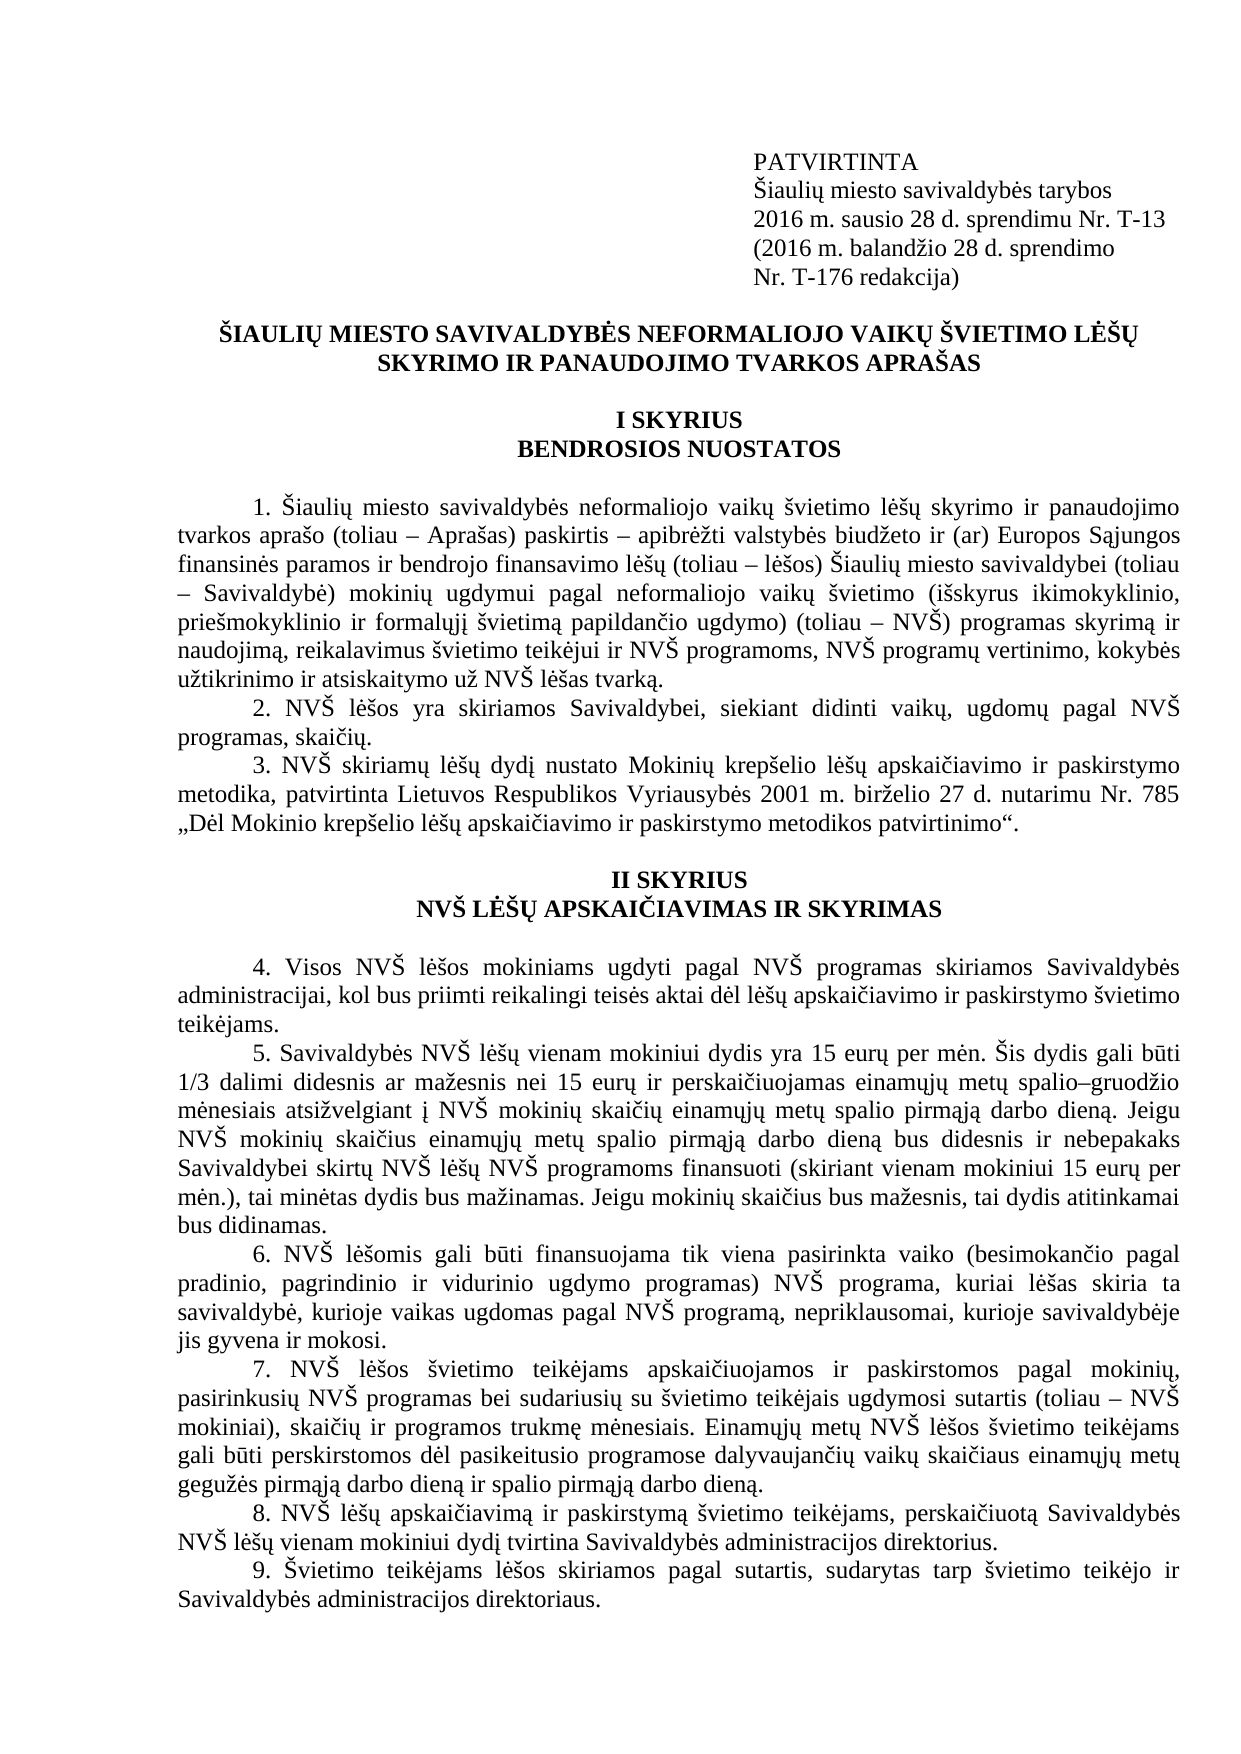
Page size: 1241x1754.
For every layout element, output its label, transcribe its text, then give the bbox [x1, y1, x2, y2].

text 3. NVŠ skiriamų lėšų dydį nustato Mokinių krepšelio lėšų apskaičiavimo ir paskirstymo metodika, patvirtinta Lietuvos Respublikos Vyriausybės 2001 m. birželio 27 d. nutarimu Nr. 785 „Dėl Mokinio krepšelio lėšų apskaičiavimo ir paskirstymo metodikos patvirtinimo“. [177, 751, 1181, 837]
text 5. Savivaldybės NVŠ lėšų vienam mokiniui dydis yra 15 eurų per mėn. Šis dydis gali būti 1/3 dalimi didesnis ar mažesnis nei 15 eurų ir perskaičiuojamas einamųjų metų spalio–gruodžio mėnesiais atsižvelgiant į NVŠ mokinių skaičių einamųjų metų spalio pirmąją darbo dieną. Jeigu NVŠ mokinių skaičius einamųjų metų spalio pirmąją darbo dieną bus didesnis ir nebepakaks Savivaldybei skirtų NVŠ lėšų NVŠ programoms finansuoti (skiriant vienam mokiniui 15 eurų per mėn.), tai minėtas dydis bus mažinamas. Jeigu mokinių skaičius bus mažesnis, tai dydis atitinkamai bus didinamas. [177, 1038, 1181, 1239]
text 8. NVŠ lėšų apskaičiavimą ir paskirstymą švietimo teikėjams, perskaičiuotą Savivaldybės NVŠ lėšų vienam mokiniui dydį tvirtina Savivaldybės administracijos direktorius. [177, 1498, 1181, 1556]
text 7. NVŠ lėšos švietimo teikėjams apskaičiuojamos ir paskirstomos pagal mokinių, pasirinkusių NVŠ programas bei sudariusių su švietimo teikėjais ugdymosi sutartis (toliau – NVŠ mokiniai), skaičių ir programos trukmę mėnesiais. Einamųjų metų NVŠ lėšos švietimo teikėjams gali būti perskirstomos dėl pasikeitusio programose dalyvaujančių vaikų skaičiaus einamųjų metų gegužės pirmąją darbo dieną ir spalio pirmąją darbo dieną. [177, 1354, 1181, 1498]
text I SKYRIUS [177, 406, 1181, 434]
text 4. Visos NVŠ lėšos mokiniams ugdyti pagal NVŠ programas skiriamos Savivaldybės administracijai, kol bus priimti reikalingi teisės aktai dėl lėšų apskaičiavimo ir paskirstymo švietimo teikėjams. [177, 952, 1181, 1038]
text 2016 m. sausio 28 d. sprendimu Nr. T-13 [753, 204, 1181, 233]
text (2016 m. balandžio 28 d. sprendimo [753, 233, 1181, 262]
text Nr. T-176 redakcija) [753, 262, 1181, 291]
text 6. NVŠ lėšomis gali būti finansuojama tik viena pasirinkta vaiko (besimokančio pagal pradinio, pagrindinio ir vidurinio ugdymo programas) NVŠ programa, kuriai lėšas skiria ta savivaldybė, kurioje vaikas ugdomas pagal NVŠ programą, nepriklausomai, kurioje savivaldybėje jis gyvena ir mokosi. [177, 1239, 1181, 1354]
text PATVIRTINTA [753, 147, 1181, 176]
text II SKYRIUS [177, 866, 1181, 894]
text BENDROSIOS NUOSTATOS [177, 434, 1181, 463]
text 2. NVŠ lėšos yra skiriamos Savivaldybei, siekiant didinti vaikų, ugdomų pagal NVŠ programas, skaičių. [177, 693, 1181, 751]
text Šiaulių miesto savivaldybės tarybos [753, 176, 1181, 204]
text 1. Šiaulių miesto savivaldybės neformaliojo vaikų švietimo lėšų skyrimo ir panaudojimo tvarkos aprašo (toliau – Aprašas) paskirtis – apibrėžti valstybės biudžeto ir (ar) Europos Sąjungos finansinės paramos ir bendrojo finansavimo lėšų (toliau – lėšos) Šiaulių miesto savivaldybei (toliau – Savivaldybė) mokinių ugdymui pagal neformaliojo vaikų švietimo (išskyrus ikimokyklinio, priešmokyklinio ir formalųjį švietimą papildančio ugdymo) (toliau – NVŠ) programas skyrimą ir naudojimą, reikalavimus švietimo teikėjui ir NVŠ programoms, NVŠ programų vertinimo, kokybės užtikrinimo ir atsiskaitymo už NVŠ lėšas tvarką. [177, 492, 1181, 693]
text NVŠ LĖŠŲ APSKAIČIAVIMAS IR SKYRIMAS [177, 894, 1181, 923]
text 9. Švietimo teikėjams lėšos skiriamos pagal sutartis, sudarytas tarp švietimo teikėjo ir Savivaldybės administracijos direktoriaus. [177, 1556, 1181, 1613]
text ŠIAULIŲ MIESTO SAVIVALDYBĖS NEFORMALIOJO VAIKŲ ŠVIETIMO LĖŠŲ SKYRIMO IR PANAUDOJIMO TVARKOS APRAŠAS [177, 319, 1181, 377]
